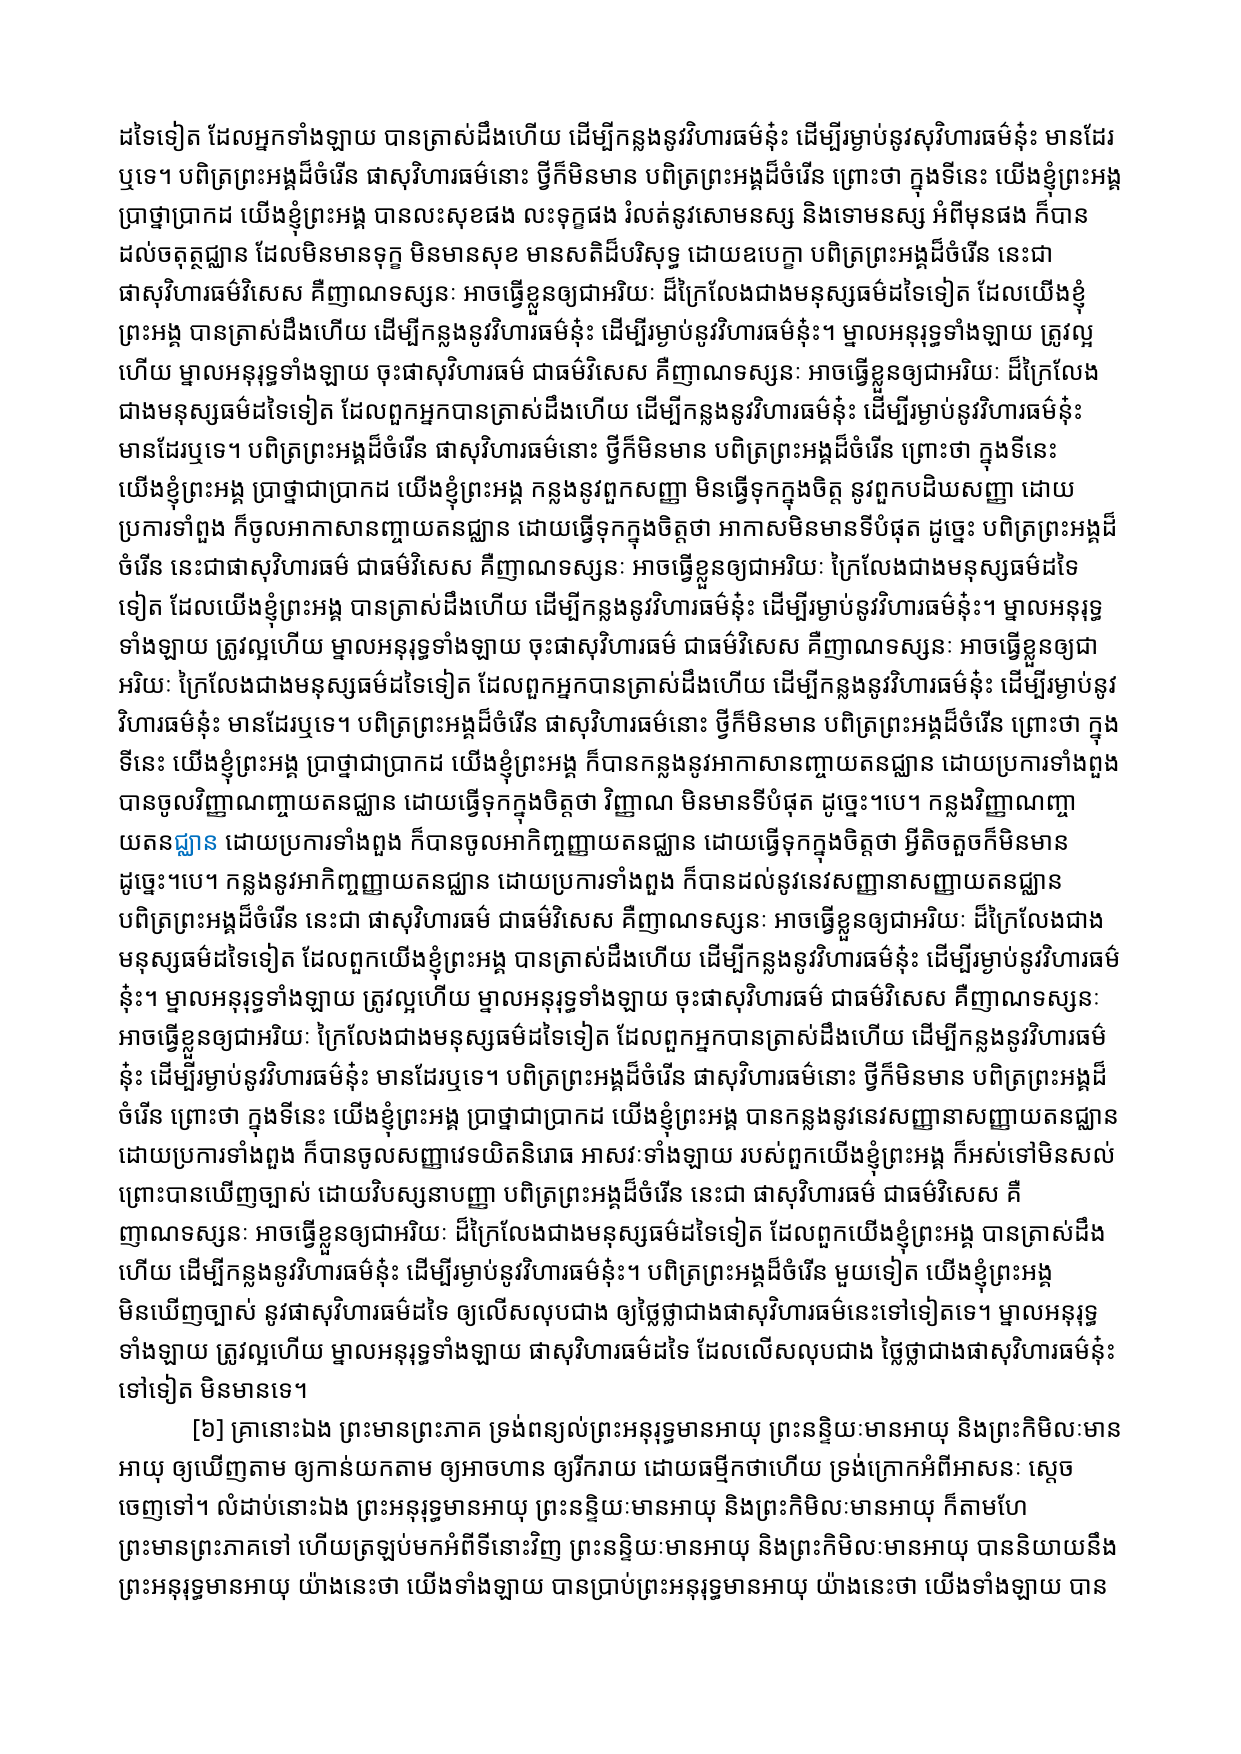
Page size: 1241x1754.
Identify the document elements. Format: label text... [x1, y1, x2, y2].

text [៦] គ្រានោះឯង ព្រះមានព្រះភាគ ទ្រង់ពន្យល់​ព្រះអនុរុទ្ធមានអាយុ ព្រះនន្ទិយៈ​មានអាយុ និងព្រះកិមិលៈមានអាយុ ឲ្យឃើញតាម ឲ្យកាន់យកតាម ឲ្យអាចហាន ឲ្យ​រីករាយ ដោយធម្មីកថាហើយ ទ្រង់ក្រោកអំពីអាសនៈ ស្តេចចេញទៅ។ លំដាប់នោះ​ឯង ព្រះអនុរុទ្ធមានអាយុ ព្រះនន្ទិយៈ​មានអាយុ និងព្រះកិមិលៈមានអាយុ ក៏តាមហែ​ព្រះមានព្រះភាគទៅ ហើយត្រឡប់​មកអំពីទីនោះវិញ ព្រះនន្ទិយៈ​មានអាយុ និងព្រះកិមិលៈមានអាយុ បាននិយាយនឹងព្រះអនុរុទ្ធ​មានអាយុ យ៉ាងនេះថា យើង​ទាំងឡាយ បានប្រាប់ព្រះអនុរុទ្ធមានអាយុ យ៉ាងនេះថា យើងទាំងឡាយ បាននូវ​វិហារសមាបត្តិ​ទាំងឡាយនេះផង នេះផង ដូច្នេះដែរឬទេ បានជា​ព្រះអនុរុទ្ធ​មានអាយុ ប្រកាស(គុណ) របស់យើងដរាប អំពីការអស់ទៅនៃអាសវៈទាំងឡាយ ក្នុងទីចំពោះ​ព្រះភក្ត្រនៃ​ព្រះមានព្រះភាគ។ ព្រះអនុរុទ្ធតបថា លោកដ៏មានអាយុទាំងឡាយ មិនបាន​ប្រាប់ដល់ខ្ញុំយ៉ាងនេះទេថា យើងទាំងឡាយ ជាអ្នកបាននូវ​វិហារសមាបត្តិ​ទាំងឡាយ​នេះផង នេះផង ដូច្នេះមែន ប៉ុន្តែខ្ញុំកំណត់ដឹង​ចិត្តលោកមានអាយុទាំងឡាយ ដោយចិត្ត​របស់ខ្ញុំថា លោកមានអាយុទាំងឡាយនេះ បាននូវវិហារសមាបត្តិនេះផង នេះផង ដូច្នេះ ទាំងពួកទេវតាសោត ក៏បានប្រាប់សេចក្តីនុ៎ះ ដល់ខ្ញុំថា លោកមានអាយុទាំងឡាយនេះ បាននូវ​វិហារសមាបត្តិនេះផង នេះផង ដូច្នេះ បានជាព្រះមានព្រះភាគ ទ្រង់ត្រាស់សួរ​បញ្ជាក់​នូវបញ្ហា ខ្ញុំក៏បានព្យាករពាក្យនោះរួចហើយ។ [118, 1411, 1122, 1601]
text [៥] ម្នាលអនុរុទ្ធទាំងឡាយ ត្រូវល្អហើយ ចុះផាសុវិហារធម៌ (ធម៌ជាទីនៅសប្បាយ) ដ៏វិសេស គឺញាណទស្សនៈ អាចធ្វើខ្លួនឲ្យជាអរិយៈបាន ក្រៃលែងជាងមនុស្សធម៌ ដែល​លោកទាំងឡាយ ជាអ្នកមិនប្រមាទ មានព្យាយាម មានចិត្តបញ្ជូន​ទៅកាន់​ព្រះនិព្វាន បានត្រាស់ដឹងយ៉ាងនេះហើយ មានដែរឬទេ។ បពិត្រព្រះអង្គដ៏ចំរើន ផាសុវិហារធម៌​នោះ ដែលយើងខ្ញុំព្រះអង្គបានត្រាស់ដឹងហើយ ថ្វីក៏មិនមាន បពិត្រព្រះអង្គដ៏ចំរើន ព្រោះថា ក្នុងទីនេះ យើងខ្ញុំព្រះអង្គ ប្រាថ្នាស្ងាត់ចាកកាមទាំងឡាយ ស្ងាត់ចាកអកុសល​ធម៌​ទាំងឡាយ ជាកំណត់ ក៏បានចូលបឋមជ្ឈាន ដែលប្រកបដោយវិតក្កៈ វិចារៈ មានបីតិ និងសុខ ដែលកើតអំពី​វិវេក បពិត្រព្រះអង្គដ៏ចំរើន នេះឯង ជា ផាសុវិហារធម៌ ជាធម៌វិសេស គឺញាណទស្សនៈ អាចធ្វើខ្លួនឲ្យជាអរិយៈបាន ដ៏ក្រៃលែងជាងមនុស្សធម៌ ដែលយើងខ្ញុំព្រះអង្គ ជាអ្នកមិនប្រមាទ មានព្យាយាម ជាគ្រឿងដុតកិលេស មាន​ចិត្ត​បញ្ជូន​​ទៅកាន់​ព្រះនិព្វាន បានត្រាស់ដឹងហើយ។ ម្នាលអនុរុទ្ធទាំងឡាយ ត្រូវល្អហើយ ម្នាលអនុរុទ្ធទាំងឡាយ ចុះ ផាសុវិហារធម៌ ជាធម៌វិសេស គឺញាណទស្សនៈ អាចធ្វើខ្លួន​ឲ្យជាអរិយៈ ដ៏ក្រៃលែងជាងមនុស្សធម៌ដទៃទៀត ដែលអ្នកទាំងឡាយ ត្រាស់ដឹង​ហើយ ដើម្បីកន្លងនូវផាសុវិហារធម៌នុ៎ះ ដើម្បីរម្ងាប់នូវផាសុវិហារធម៌នុ៎ះ មានដែរឬទេ។ បពិត្រព្រះអង្គដ៏ចំរើន ផាសុវិហារធម៌​នោះ ថ្វីក៏មិនមាន បពិត្រព្រះអង្គដ៏ចំរើន ព្រោះថា ក្នុងទីនេះ យើងខ្ញុំព្រះអង្គ ប្រាថ្នាឲ្យស្ងប់រម្ងាប់ នូវវិតក្កៈ និងវិចារៈ ជាកំណត់ បានចូលទុតិយជ្ឈាន ជាធម្មជាតិកើតមានក្នុងសន្តានរបស់ខ្លួន ប្រកបដោយសទ្ធា មានសភាព​ជាចិត្តខ្ពស់ឯក មិនមានវិតក្កៈ មិនមានវិចារៈ មានតែបីតិ និងសុខ ដែល​កើតអំពីសមាធិ បពិត្រព្រះអង្គដ៏ចំរើន នេះជាផាសុវិហារធម៌ ជាធម៌វិសេស គឺ​ញាណទស្សនៈ អាចធ្វើខ្លួនឲ្យជាអរិយៈ ដ៏ក្រៃលែងជាងមនុស្សធម៌ដទៃទៀត ដែលយើងខ្ញុំព្រះអង្គ បានត្រាស់ដឹងហើយ ដើម្បីកន្លងនូវវិហារធម៌នុ៎ះ ដើម្បីរម្ងាប់​នូវ​វិហារធម៌នុ៎ះ។ ម្នាលអនុរុទ្ធទាំងឡាយ ត្រូវល្អហើយ ម្នាលអនុរុទ្ធទាំងឡាយ ចុះ ផាសុវិហារធម៌ ជាធម៌វិសេស គឺញាណទស្សនៈ អាចធ្វើខ្លួន​ឲ្យជាអរិយៈ ដ៏ក្រៃលែង​ជាង​មនុស្សធម៌​ដទៃទៀត ដែលអ្នកទាំងឡាយ បានត្រាស់ដឹង​ហើយ ដើម្បីកន្លង​នូវ​ផាសុវិហារធម៌នុ៎ះ ដើម្បីរម្ងាប់នូវផាសុវិហារធម៌នុ៎ះ មានដែរឬទេ។ បពិត្រព្រះអង្គដ៏ចំរើន ផាសុវិហារធម៌​នោះ ថ្វីក៏មិនមាន បពិត្រព្រះអង្គដ៏ចំរើន ព្រោះថា ក្នុងទីនេះ យើងខ្ញុំ​ព្រះអង្គ ប្រាថ្នាប្រាកដ យើងខ្ញុំព្រះអង្គ ក៏ប្រាសចាកបីតិ មានតែឧបេក្ខា និងសតិសម្បជញ្ញៈ ទទួលនូវ​សេចក្តី​សុខដោយកាយ បានដល់តតិយជ្ឈាន ដែលព្រះអរិយបុគ្គលទាំងឡាយ សំដែងថា បុគ្គល​ប្រកបដោយតតិយជ្ឈាន ជាអ្នកមានឧបេក្ខា មានសតិនៅជាសុខនោះ បពិត្រព្រះអង្គដ៏ចំរើន នេះជា ផាសុវិហារធម៌ ជាធម៌វិសេស គឺញាណទស្សនៈ អាចធ្វើខ្លួនឲ្យជាអរិយៈ ដ៏ក្រៃលែងជាងមនុស្សធម៌ដទៃ​ទៀត ដែលយើងខ្ញុំព្រះអង្គ បានត្រាស់ដឹងហើយ ដើម្បីកន្លងនូវវិហារធម៌នុ៎ះ ដើម្បីរម្ងាប់​នូវ​វិហារធម៌នុ៎ះ។ ម្នាលអនុរុទ្ធទាំងឡាយ ត្រូវល្អហើយ ម្នាលអនុរុទ្ធទាំងឡាយ ចុះ ផាសុវិហារធម៌ ជាធម៌វិសេស គឺញាណទស្សនៈ អាចធ្វើខ្លួន​ឲ្យជាអរិយៈ ដ៏ក្រៃលែង​ជាង​មនុស្ស​ធម៌ដទៃទៀត ដែលអ្នកទាំងឡាយ បានត្រាស់ដឹង​ហើយ ដើម្បីកន្លងនូវវិហារធម៌​នុ៎ះ ដើម្បីរម្ងាប់នូវសុវិហារធម៌នុ៎ះ មានដែរឬទេ។ បពិត្រព្រះអង្គដ៏ចំរើន ផាសុវិហារធម៌​នោះ ថ្វីក៏មិនមាន បពិត្រព្រះអង្គដ៏ចំរើន ព្រោះថា ក្នុងទីនេះ យើងខ្ញុំ​ព្រះអង្គ ប្រាថ្នា​ប្រាកដ យើងខ្ញុំព្រះអង្គ បានលះសុខផង លះទុក្ខផង រំលត់នូវសោមនស្ស និងទោមនស្ស អំពីមុនផង ក៏បានដល់ចតុត្ថជ្ឈាន ដែលមិនមានទុក្ខ មិនមានសុខ មានសតិដ៏បរិសុទ្ធ ដោយឧបេក្ខា បពិត្រព្រះអង្គដ៏ចំរើន នេះជា ផាសុវិហារធម៌វិសេស គឺញាណទស្សនៈ អាចធ្វើខ្លួនឲ្យជាអរិយៈ ដ៏ក្រៃលែងជាងមនុស្សធម៌ដទៃ​ទៀត ដែលយើងខ្ញុំព្រះអង្គ បានត្រាស់ដឹងហើយ ដើម្បីកន្លងនូវវិហារធម៌នុ៎ះ ដើម្បីរម្ងាប់​នូវ​វិហារធម៌នុ៎ះ។ ម្នាលអនុរុទ្ធទាំងឡាយ ត្រូវល្អហើយ ម្នាលអនុរុទ្ធទាំងឡាយ ចុះផាសុវិហារធម៌ ជាធម៌វិសេស គឺញាណទស្សនៈ អាចធ្វើខ្លួន​ឲ្យជាអរិយៈ ដ៏ក្រៃលែង​ជាង​មនុស្ស​ធម៌ដទៃទៀត ដែលពួកអ្នកបានត្រាស់ដឹង​ហើយ ដើម្បីកន្លងនូវវិហារធម៌​នុ៎ះ ដើម្បី​រម្ងាប់​នូវ​វិហារធម៌នុ៎ះ មានដែរឬទេ។ បពិត្រព្រះអង្គដ៏ចំរើន ផាសុវិហារធម៌​នោះ ថ្វីក៏មិនមាន បពិត្រព្រះអង្គដ៏ចំរើន ព្រោះថា ក្នុងទីនេះ យើងខ្ញុំ​ព្រះអង្គ ប្រាថ្នាជា​ប្រាកដ យើងខ្ញុំ​ព្រះអង្គ កន្លងនូវពួកសញ្ញា មិនធ្វើទុកក្នុងចិត្ត នូវពួក​បដិឃសញ្ញា ដោយប្រការទាំ​ពួង ក៏ចូលអាកាសានញ្ចាយតនជ្ឈាន ដោយធ្វើទុកក្នុងចិត្តថា អាកាសមិនមានទីបំផុត ដូច្នេះ បពិត្រព្រះអង្គដ៏ចំរើន នេះជាផាសុវិហារធម៌ ជាធម៌វិសេស គឺញាណទស្សនៈ អាចធ្វើ​ខ្លួនឲ្យជាអរិយៈ ក្រៃលែងជាងមនុស្សធម៌ដទៃ​ទៀត ដែលយើងខ្ញុំព្រះអង្គ បាន​ត្រាស់​ដឹង​ហើយ ដើម្បីកន្លងនូវវិហារធម៌នុ៎ះ ដើម្បីរម្ងាប់​នូវ​វិហារធម៌នុ៎ះ។ ម្នាលអនុរុទ្ធទាំងឡាយ ត្រូវល្អហើយ ម្នាលអនុរុទ្ធទាំងឡាយ ចុះផាសុវិហារធម៌ ជាធម៌វិសេស គឺញាណទស្សនៈ អាចធ្វើខ្លួន​ឲ្យជាអរិយៈ ក្រៃលែង​ជាង​មនុស្ស​ធម៌ដទៃទៀត ដែលពួកអ្នកបានត្រាស់ដឹង​ហើយ ដើម្បីកន្លងនូវវិហារធម៌​នុ៎ះ ដើម្បី​រម្ងាប់​នូវ​វិហារធម៌នុ៎ះ មានដែរឬទេ។ បពិត្រ​ព្រះអង្គ​ដ៏ចំរើន ផាសុវិហារធម៌​នោះ ថ្វីក៏មិនមាន បពិត្រព្រះអង្គដ៏ចំរើន ព្រោះថា ក្នុងទីនេះ យើងខ្ញុំ​ព្រះអង្គ ប្រាថ្នាជា​ប្រាកដ យើងខ្ញុំព្រះអង្គ ក៏បានកន្លង​នូវអាកាសានញ្ចាយតនជ្ឈាន ដោយប្រការទាំងពួង បានចូលវិញ្ញាណញ្ចា​យតនជ្ឈាន ដោយធ្វើទុកក្នុងចិត្តថា វិញ្ញាណ មិនមានទីបំផុត ដូច្នេះ។បេ។ កន្លងវិញ្ញាណញ្ចាយតនជ្ឈាន ដោយប្រការទាំងពួង ក៏បានចូលអាកិញ្ចញ្ញាយតនជ្ឈាន ដោយធ្វើទុកក្នុងចិត្តថា អ្វីតិចតួចក៏មិនមាន ដូច្នេះ។បេ។ កន្លងនូវអាកិញ្ចញ្ញាយតនជ្ឈាន ដោយប្រការទាំងពួង ក៏បានដល់នូវនេវសញ្ញានាសញ្ញាយតនជ្ឈាន បពិត្រព្រះអង្គដ៏ចំរើន នេះជា ផាសុវិហារធម៌ ជាធម៌វិសេស គឺញាណទស្សនៈ អាចធ្វើខ្លួនឲ្យជាអរិយៈ ដ៏ក្រៃលែងជាងមនុស្សធម៌ដទៃ​ទៀត ដែលពួកយើងខ្ញុំព្រះអង្គ បានត្រាស់ដឹងហើយ ដើម្បីកន្លងនូវវិហារធម៌នុ៎ះ ដើម្បីរម្ងាប់​នូវ​វិហារធម៌នុ៎ះ។ ម្នាលអនុរុទ្ធទាំងឡាយ ត្រូវល្អហើយ ម្នាលអនុរុទ្ធទាំងឡាយ ចុះផាសុវិហារធម៌ ជាធម៌វិសេស គឺញាណទស្សនៈ អាចធ្វើខ្លួន​ឲ្យជាអរិយៈ ក្រៃលែង​ជាង​មនុស្ស​ធម៌​ដទៃ​ទៀត ដែលពួកអ្នកបានត្រាស់ដឹង​ហើយ ដើម្បីកន្លងនូវវិហារធម៌​នុ៎ះ ដើម្បី​រម្ងាប់​នូវ​វិហារធម៌នុ៎ះ មានដែរឬទេ។ បពិត្រព្រះអង្គដ៏ចំរើន ផាសុវិហារធម៌​នោះ ថ្វីក៏មិនមាន បពិត្រព្រះអង្គដ៏ចំរើន ព្រោះថា ក្នុងទីនេះ យើងខ្ញុំ​ព្រះអង្គ ប្រាថ្នាជា​ប្រាកដ យើងខ្ញុំព្រះអង្គ បានកន្លងនូវនេវសញ្ញានាសញ្ញាយតនជ្ឈាន ដោយប្រការទាំងពួង ក៏​បានចូលសញ្ញាវេទយិតនិរោធ អាសវៈទាំងឡាយ របស់ពួកយើងខ្ញុំព្រះអង្គ ក៏អស់​ទៅ​មិនសល់ ព្រោះបានឃើញច្បាស់ ដោយវិបស្សនាបញ្ញា បពិត្រព្រះអង្គដ៏ចំរើន នេះជា ផាសុវិហារធម៌ ជាធម៌វិសេស គឺញាណទស្សនៈ អាចធ្វើខ្លួនឲ្យជាអរិយៈ ដ៏ក្រៃលែង​ជាងមនុស្សធម៌ដទៃ​ទៀត ដែលពួកយើងខ្ញុំព្រះអង្គ បានត្រាស់ដឹងហើយ ដើម្បី​កន្លង​នូវ​វិហារធម៌នុ៎ះ ដើម្បីរម្ងាប់​នូវ​វិហារធម៌នុ៎ះ។ បពិត្រព្រះអង្គដ៏ចំរើន មួយទៀត យើងខ្ញុំ​ព្រះអង្គ មិនឃើញច្បាស់ នូវផាសុវិហារធម៌ដទៃ ឲ្យលើសលុបជាង ឲ្យថ្លៃថ្លាជាង​ផាសុវិហារធម៌នេះទៅទៀតទេ។ ម្នាលអនុរុទ្ធទាំងឡាយ ត្រូវល្អហើយ ម្នាល​អនុរុទ្ធ​ទាំងឡាយ ផាសុវិហារធម៌ដទៃ ដែលលើសលុបជាង ថ្លៃថ្លាជាងផាសុវិហារធម៌នុ៎ះ​ទៅទៀត មិនមានទេ។ [118, 118, 1122, 1406]
